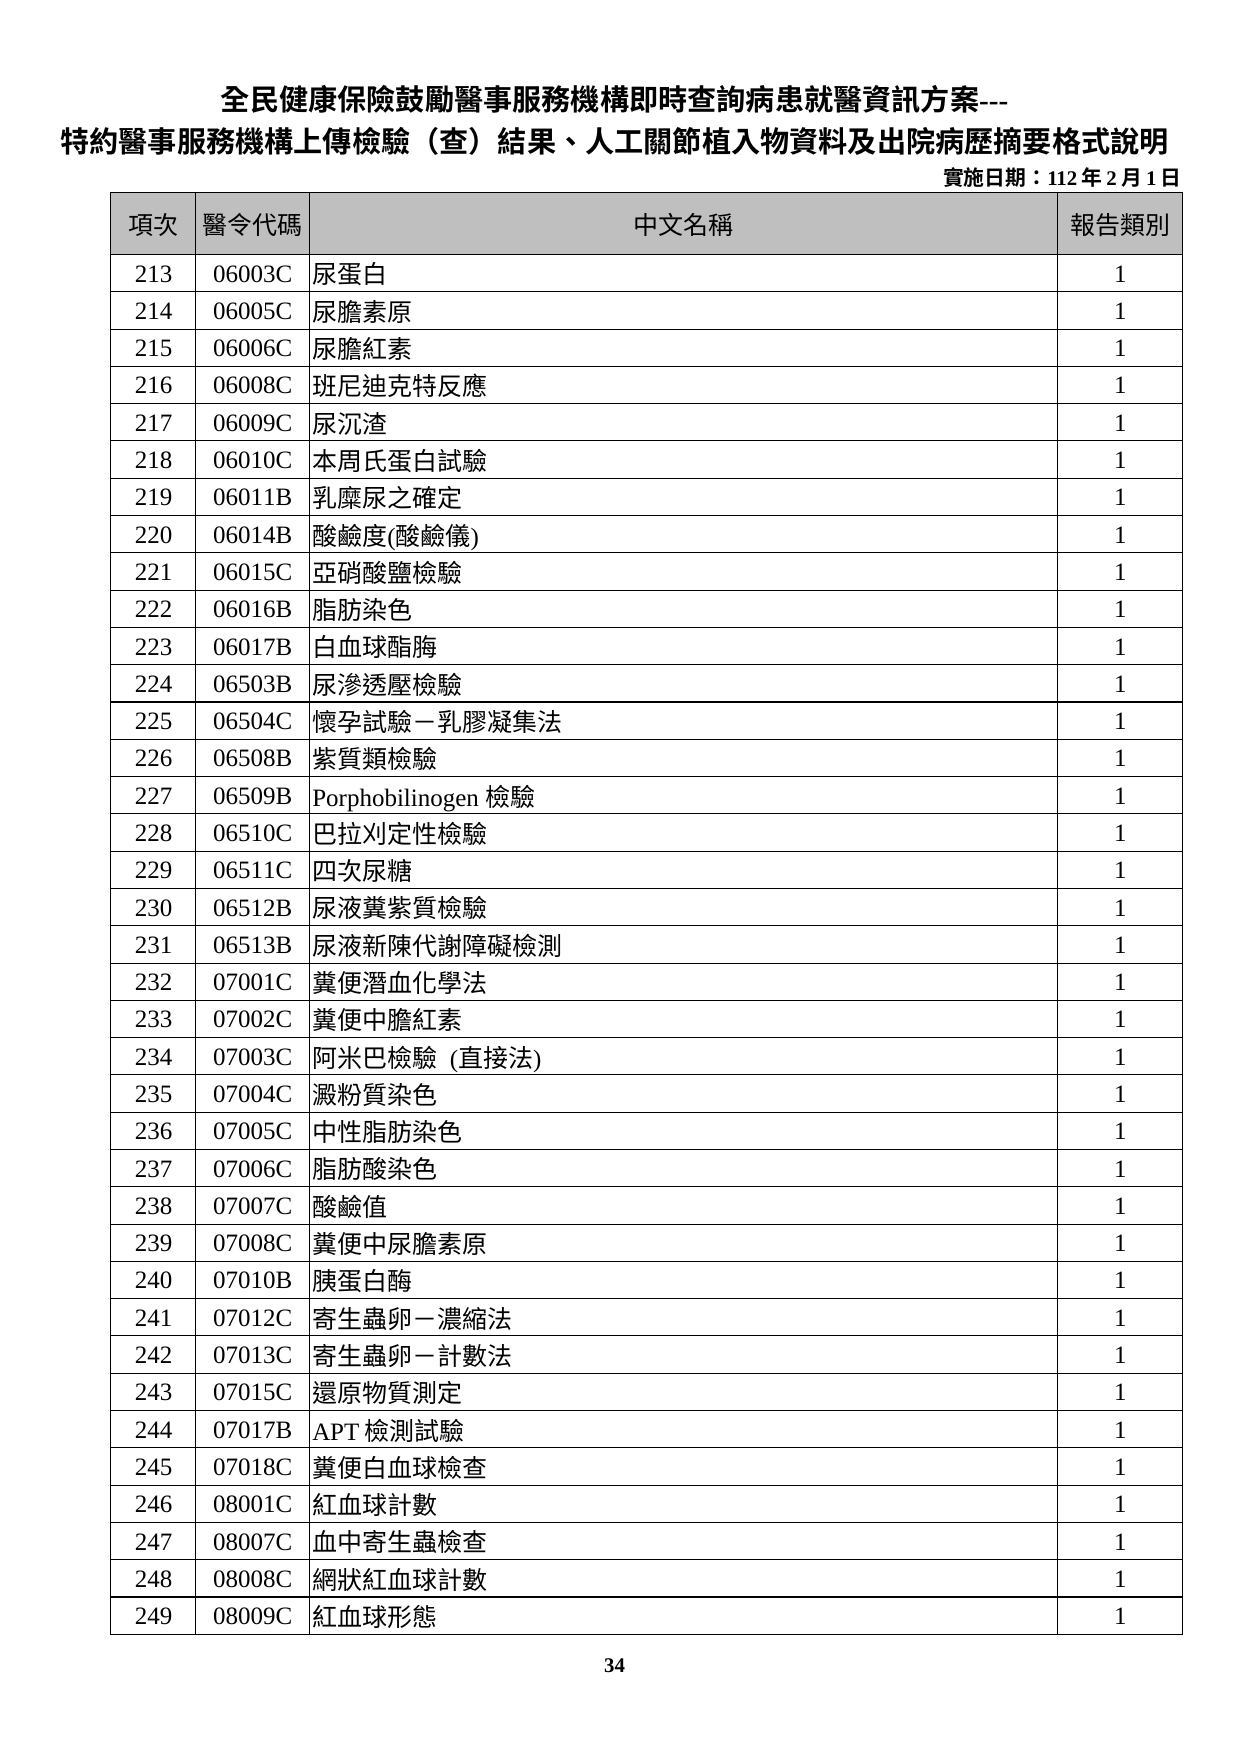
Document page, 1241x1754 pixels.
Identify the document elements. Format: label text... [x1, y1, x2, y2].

table_cell 07018C [196, 1448, 309, 1484]
table_cell 216 [111, 367, 195, 403]
table_cell 白血球酯脢 [310, 628, 1057, 664]
table_cell 1 [1058, 404, 1182, 440]
table_cell Porphobilinogen 檢驗 [310, 777, 1057, 813]
table_cell 233 [111, 1001, 195, 1037]
table_cell 07003C [196, 1038, 309, 1074]
table_cell 06006C [196, 330, 309, 366]
table_cell 尿沉渣 [310, 404, 1057, 440]
table_cell 08001C [196, 1486, 309, 1522]
table_cell 07007C [196, 1187, 309, 1223]
table_cell 1 [1058, 1523, 1182, 1559]
table_cell 243 [111, 1374, 195, 1410]
table_cell 06009C [196, 404, 309, 440]
table_cell 06512B [196, 889, 309, 925]
table_cell 239 [111, 1225, 195, 1261]
table_cell 213 [111, 255, 195, 291]
table_cell 1 [1058, 1448, 1182, 1484]
table_cell 228 [111, 814, 195, 851]
table_cell 1 [1058, 740, 1182, 776]
table_cell 06508B [196, 740, 309, 776]
table_cell 215 [111, 330, 195, 366]
table_cell 247 [111, 1523, 195, 1559]
table_cell 1 [1058, 441, 1182, 478]
table_cell 214 [111, 292, 195, 328]
table_cell 07005C [196, 1113, 309, 1149]
table_cell 1 [1058, 1299, 1182, 1335]
table_cell 217 [111, 404, 195, 440]
table_cell 糞便白血球檢查 [310, 1448, 1057, 1484]
table_cell 脂肪酸染色 [310, 1150, 1057, 1186]
table_cell 242 [111, 1336, 195, 1373]
table_cell 1 [1058, 777, 1182, 813]
table_cell 225 [111, 703, 195, 739]
table_cell 1 [1058, 703, 1182, 739]
table_cell 06008C [196, 367, 309, 403]
table_cell 226 [111, 740, 195, 776]
table_cell 1 [1058, 330, 1182, 366]
table_cell 班尼迪克特反應 [310, 367, 1057, 403]
table_cell 寄生蟲卵－濃縮法 [310, 1299, 1057, 1335]
table_cell 08007C [196, 1523, 309, 1559]
table_cell 1 [1058, 926, 1182, 962]
table_cell 尿滲透壓檢驗 [310, 665, 1057, 701]
table_header 報告類別 [1058, 193, 1182, 254]
table_cell 亞硝酸鹽檢驗 [310, 553, 1057, 589]
table_cell 08009C [196, 1598, 309, 1634]
table_cell 229 [111, 852, 195, 888]
table_cell 227 [111, 777, 195, 813]
table_cell 06003C [196, 255, 309, 291]
table_cell 糞便中膽紅素 [310, 1001, 1057, 1037]
table_cell 脂肪染色 [310, 591, 1057, 627]
table_cell 胰蛋白酶 [310, 1262, 1057, 1298]
table_cell 07006C [196, 1150, 309, 1186]
table_cell 07004C [196, 1075, 309, 1112]
table_header 中文名稱 [310, 193, 1057, 254]
table_cell 06010C [196, 441, 309, 478]
table_cell 220 [111, 516, 195, 552]
table_cell 06015C [196, 553, 309, 589]
table_cell 酸鹼度(酸鹼儀) [310, 516, 1057, 552]
table_cell 246 [111, 1486, 195, 1522]
table_header 醫令代碼 [196, 193, 309, 254]
table_cell 本周氏蛋白試驗 [310, 441, 1057, 478]
table_cell 218 [111, 441, 195, 478]
table_cell 06014B [196, 516, 309, 552]
table_cell 1 [1058, 964, 1182, 1000]
table_cell 還原物質測定 [310, 1374, 1057, 1410]
table_cell 血中寄生蟲檢查 [310, 1523, 1057, 1559]
table_cell 1 [1058, 665, 1182, 701]
table_cell 1 [1058, 516, 1182, 552]
table_cell 1 [1058, 1598, 1182, 1634]
table_cell 1 [1058, 367, 1182, 403]
table_cell 248 [111, 1560, 195, 1596]
table_cell 寄生蟲卵－計數法 [310, 1336, 1057, 1373]
table_cell 紫質類檢驗 [310, 740, 1057, 776]
table_cell 1 [1058, 1001, 1182, 1037]
table_header 項次 [111, 193, 195, 254]
table_cell 219 [111, 479, 195, 515]
table_cell 222 [111, 591, 195, 627]
table_cell 230 [111, 889, 195, 925]
table_cell 1 [1058, 1486, 1182, 1522]
table_cell APT檢測試驗 [310, 1411, 1057, 1447]
table_cell 1 [1058, 255, 1182, 291]
table_cell 1 [1058, 1262, 1182, 1298]
table_cell 中性脂肪染色 [310, 1113, 1057, 1149]
table_cell 尿蛋白 [310, 255, 1057, 291]
table_cell 06016B [196, 591, 309, 627]
table_cell 1 [1058, 814, 1182, 851]
table_cell 06511C [196, 852, 309, 888]
table_cell 06503B [196, 665, 309, 701]
table_cell 08008C [196, 1560, 309, 1596]
table_cell 阿米巴檢驗 (直接法) [310, 1038, 1057, 1074]
table_cell 07008C [196, 1225, 309, 1261]
table_cell 07001C [196, 964, 309, 1000]
table_cell 1 [1058, 1075, 1182, 1112]
table_cell 網狀紅血球計數 [310, 1560, 1057, 1596]
table_cell 1 [1058, 889, 1182, 925]
table_cell 07017B [196, 1411, 309, 1447]
table_cell 酸鹼值 [310, 1187, 1057, 1223]
table_cell 澱粉質染色 [310, 1075, 1057, 1112]
table_cell 四次尿糖 [310, 852, 1057, 888]
table_cell 07015C [196, 1374, 309, 1410]
table_cell 07012C [196, 1299, 309, 1335]
table_cell 1 [1058, 292, 1182, 328]
table_cell 1 [1058, 1150, 1182, 1186]
table_cell 06011B [196, 479, 309, 515]
table_cell 236 [111, 1113, 195, 1149]
table_cell 1 [1058, 479, 1182, 515]
table_cell 1 [1058, 628, 1182, 664]
table_cell 238 [111, 1187, 195, 1223]
table_cell 06513B [196, 926, 309, 962]
table_cell 245 [111, 1448, 195, 1484]
table_cell 1 [1058, 1374, 1182, 1410]
table_cell 巴拉刈定性檢驗 [310, 814, 1057, 851]
table_cell 尿膽素原 [310, 292, 1057, 328]
table_cell 糞便中尿膽素原 [310, 1225, 1057, 1261]
table_cell 07010B [196, 1262, 309, 1298]
table_cell 尿膽紅素 [310, 330, 1057, 366]
table_cell 1 [1058, 1560, 1182, 1596]
table_cell 235 [111, 1075, 195, 1112]
table_cell 1 [1058, 1225, 1182, 1261]
table_cell 紅血球形態 [310, 1598, 1057, 1634]
table_cell 1 [1058, 1187, 1182, 1223]
table_cell 221 [111, 553, 195, 589]
table_cell 1 [1058, 1038, 1182, 1074]
table_cell 06017B [196, 628, 309, 664]
table_cell 07002C [196, 1001, 309, 1037]
table_cell 1 [1058, 1336, 1182, 1373]
table_cell 240 [111, 1262, 195, 1298]
table_cell 懷孕試驗－乳膠凝集法 [310, 703, 1057, 739]
table_cell 249 [111, 1598, 195, 1634]
table_cell 06005C [196, 292, 309, 328]
table_cell 06504C [196, 703, 309, 739]
table_cell 1 [1058, 852, 1182, 888]
table_cell 237 [111, 1150, 195, 1186]
table_cell 尿液糞紫質檢驗 [310, 889, 1057, 925]
table_cell 223 [111, 628, 195, 664]
table_cell 07013C [196, 1336, 309, 1373]
table_cell 糞便潛血化學法 [310, 964, 1057, 1000]
table_cell 244 [111, 1411, 195, 1447]
table_cell 06510C [196, 814, 309, 851]
table_cell 紅血球計數 [310, 1486, 1057, 1522]
table_cell 224 [111, 665, 195, 701]
table_cell 1 [1058, 1411, 1182, 1447]
table_cell 232 [111, 964, 195, 1000]
table_cell 1 [1058, 591, 1182, 627]
table_cell 06509B [196, 777, 309, 813]
table_cell 1 [1058, 1113, 1182, 1149]
table_cell 234 [111, 1038, 195, 1074]
table_cell 乳糜尿之確定 [310, 479, 1057, 515]
table_cell 尿液新陳代謝障礙檢測 [310, 926, 1057, 962]
table_cell 241 [111, 1299, 195, 1335]
table_cell 231 [111, 926, 195, 962]
table_cell 1 [1058, 553, 1182, 589]
